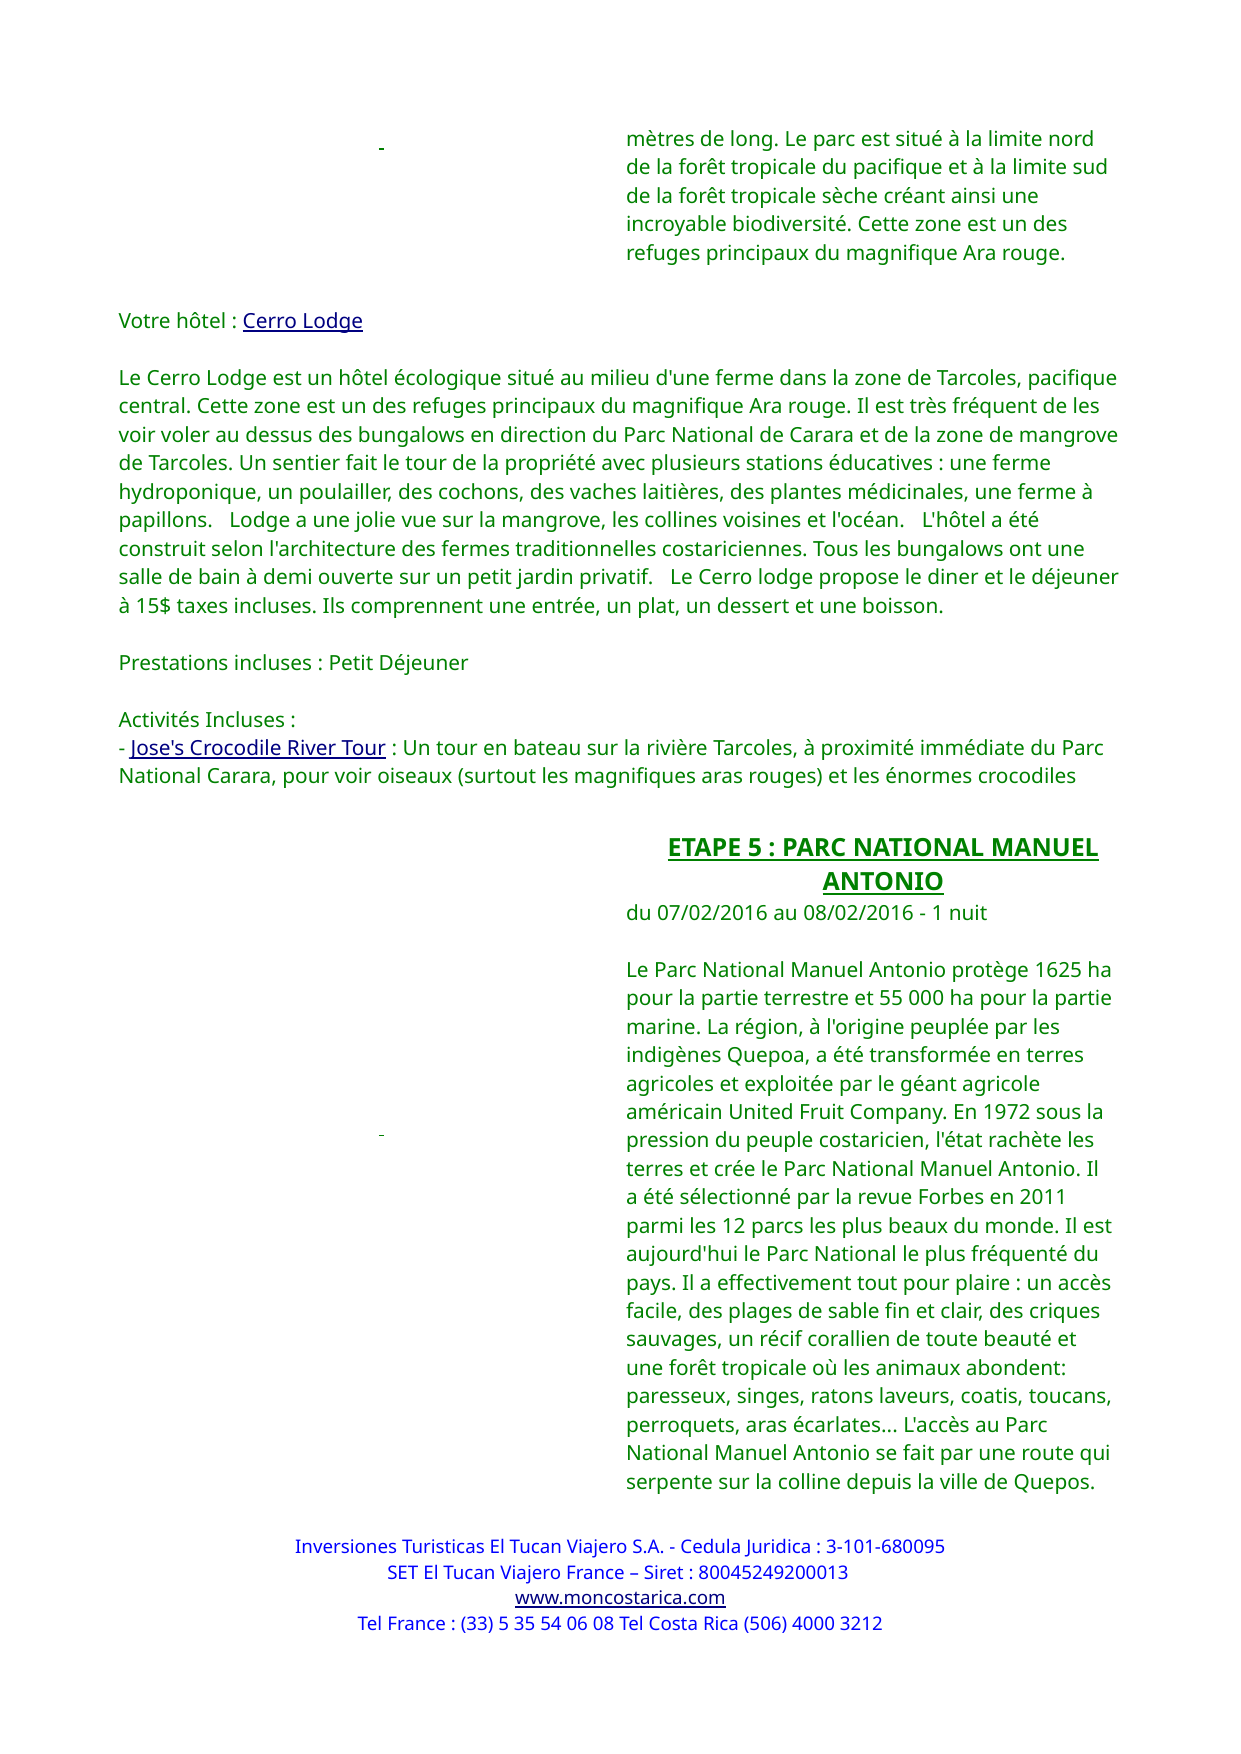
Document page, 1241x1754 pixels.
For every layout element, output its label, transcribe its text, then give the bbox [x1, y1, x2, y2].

table_header [118, 118, 620, 272]
table_header mètres de long. Le parc est situé à la limite nord de la forêt tropicale du pacifique et à la limite sud de la forêt tropicale sèche créant ainsi une incroyable biodiversité. Cette zone est un des refuges principaux du magnifique Ara rouge. [620, 118, 1122, 272]
text Activités Incluses : [118, 705, 1122, 733]
text Prestations incluses : Petit Déjeuner [118, 648, 1122, 676]
text Le Cerro Lodge est un hôtel écologique situé au milieu d'une ferme dans la zone de Tarcoles, pacifique central. Cette zone est un des refuges principaux du magnifique Ara rouge. Il est très fréquent de les voir voler au dessus des bungalows en direction du Parc National de Carara et de la zone de mangrove de Tarcoles. Un sentier fait le tour de la propriété avec plusieurs stations éducatives : une ferme hydroponique, un poulailler, des cochons, des vaches laitières, des plantes médicinales, une ferme à papillons. Lodge a une jolie vue sur la mangrove, les collines voisines et l'océan. L'hôtel a été construit selon l'architecture des fermes traditionnelles costariciennes. Tous les bungalows ont une salle de bain à demi ouverte sur un petit jardin privatif. Le Cerro lodge propose le diner et le déjeuner à 15$ taxes incluses. Ils comprennent une entrée, un plat, un dessert et une boisson. [118, 363, 1122, 619]
table_header [118, 824, 620, 1501]
text Votre hôtel : Cerro Lodge [118, 306, 1122, 334]
text - Jose's Crocodile River Tour : Un tour en bateau sur la rivière Tarcoles, à proximité immédiate du Parc National Carara, pour voir oiseaux (surtout les magnifiques aras rouges) et les énormes crocodiles [118, 733, 1122, 790]
table_header ETAPE 5 : PARC NATIONAL MANUEL ANTONIO du 07/02/2016 au 08/02/2016 - 1 nuit Le Parc National Manuel Antonio protège 1625 ha pour la partie terrestre et 55 000 ha pour la partie marine. La région, à l'origine peuplée par les indigènes Quepoa, a été transformée en terres agricoles et exploitée par le géant agricole américain United Fruit Company. En 1972 sous la pression du peuple costaricien, l'état rachète les terres et crée le Parc National Manuel Antonio. Il a été sélectionné par la revue Forbes en 2011 parmi les 12 parcs les plus beaux du monde. Il est aujourd'hui le Parc National le plus fréquenté du pays. Il a effectivement tout pour plaire : un accès facile, des plages de sable fin et clair, des criques sauvages, un récif corallien de toute beauté et une forêt tropicale où les animaux abondent: paresseux, singes, ratons laveurs, coatis, toucans, perroquets, aras écarlates... L'accès au Parc National Manuel Antonio se fait par une route qui serpente sur la colline depuis la ville de Quepos. [620, 824, 1122, 1501]
